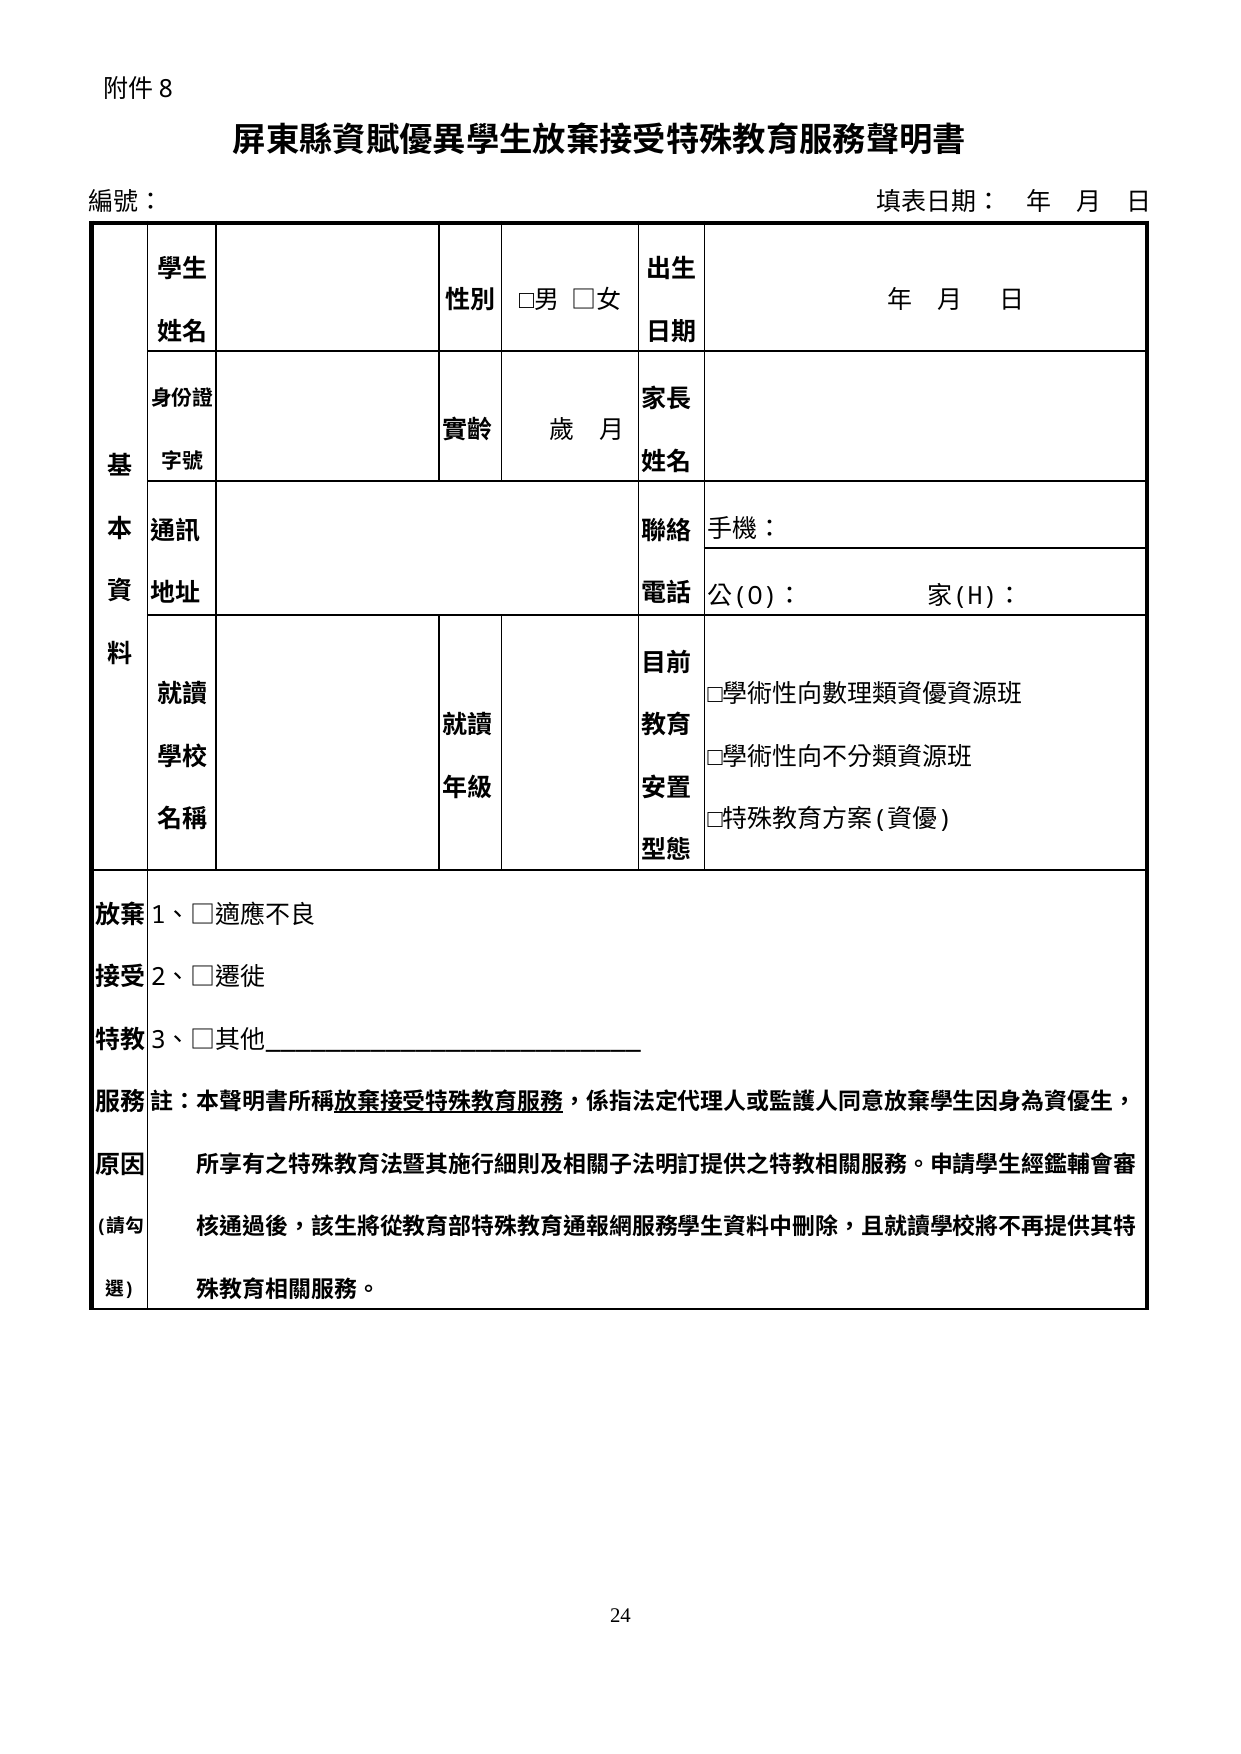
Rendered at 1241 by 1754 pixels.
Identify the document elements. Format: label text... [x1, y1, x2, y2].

table_cell 聯絡電話 [639, 482, 704, 614]
table_cell 手機： [705, 482, 1145, 547]
table_cell 家長姓名 [639, 352, 704, 480]
table_cell [217, 616, 438, 869]
table_header 出生 日期 [639, 225, 704, 350]
table_header □男 □女 [502, 225, 638, 350]
table_cell 就讀年級 [440, 616, 501, 869]
table_cell 1、□適應不良 2、□遷徙 3、□其他_________________________ 註：本聲明書所稱放棄接受特殊教育服務，係指法定代理人或監護人同意放棄學生因身為資優生，所享有之特殊教育法暨其施行細則及相關子法明訂提供之特教相關服務。申請學生經鑑輔會審核通過後，該生將從教育部特殊教育通報網服務學生資料中刪除，且就讀學校將不再提供其特殊教育相關服務。 [148, 871, 1145, 1308]
text 附件8 [103, 68, 192, 104]
table_cell 實齡 [440, 352, 501, 480]
table_cell 公(O)： 家(H)： [705, 549, 1145, 614]
table_header [217, 225, 438, 350]
table_header 年 月 日 [705, 225, 1145, 350]
table_cell [217, 352, 438, 480]
table_header 學生 姓名 [148, 225, 215, 350]
table_header 性別 [440, 225, 501, 350]
table_cell 歲 月 [502, 352, 638, 480]
table_cell 通訊地址 [148, 482, 215, 614]
table_cell □學術性向數理類資優資源班 □學術性向不分類資源班 □特殊教育方案(資優) [705, 616, 1145, 869]
table_header 基 本 資 料 [94, 225, 147, 869]
table_cell [705, 352, 1145, 480]
table_cell [217, 482, 638, 614]
text 屏東縣資賦優異學生放棄接受特殊教育服務聲明書 [88, 61, 1152, 158]
table_cell 身份證字號 [148, 352, 215, 480]
table_cell 目前 教育安置型態 [639, 616, 704, 869]
table_cell 就讀學校 名稱 [148, 616, 215, 869]
table_cell 放棄接受特教服務原因 (請勾選) [94, 871, 147, 1308]
text 編號： 填表日期： 年 月 日 [89, 158, 1152, 221]
table_cell [502, 616, 638, 869]
